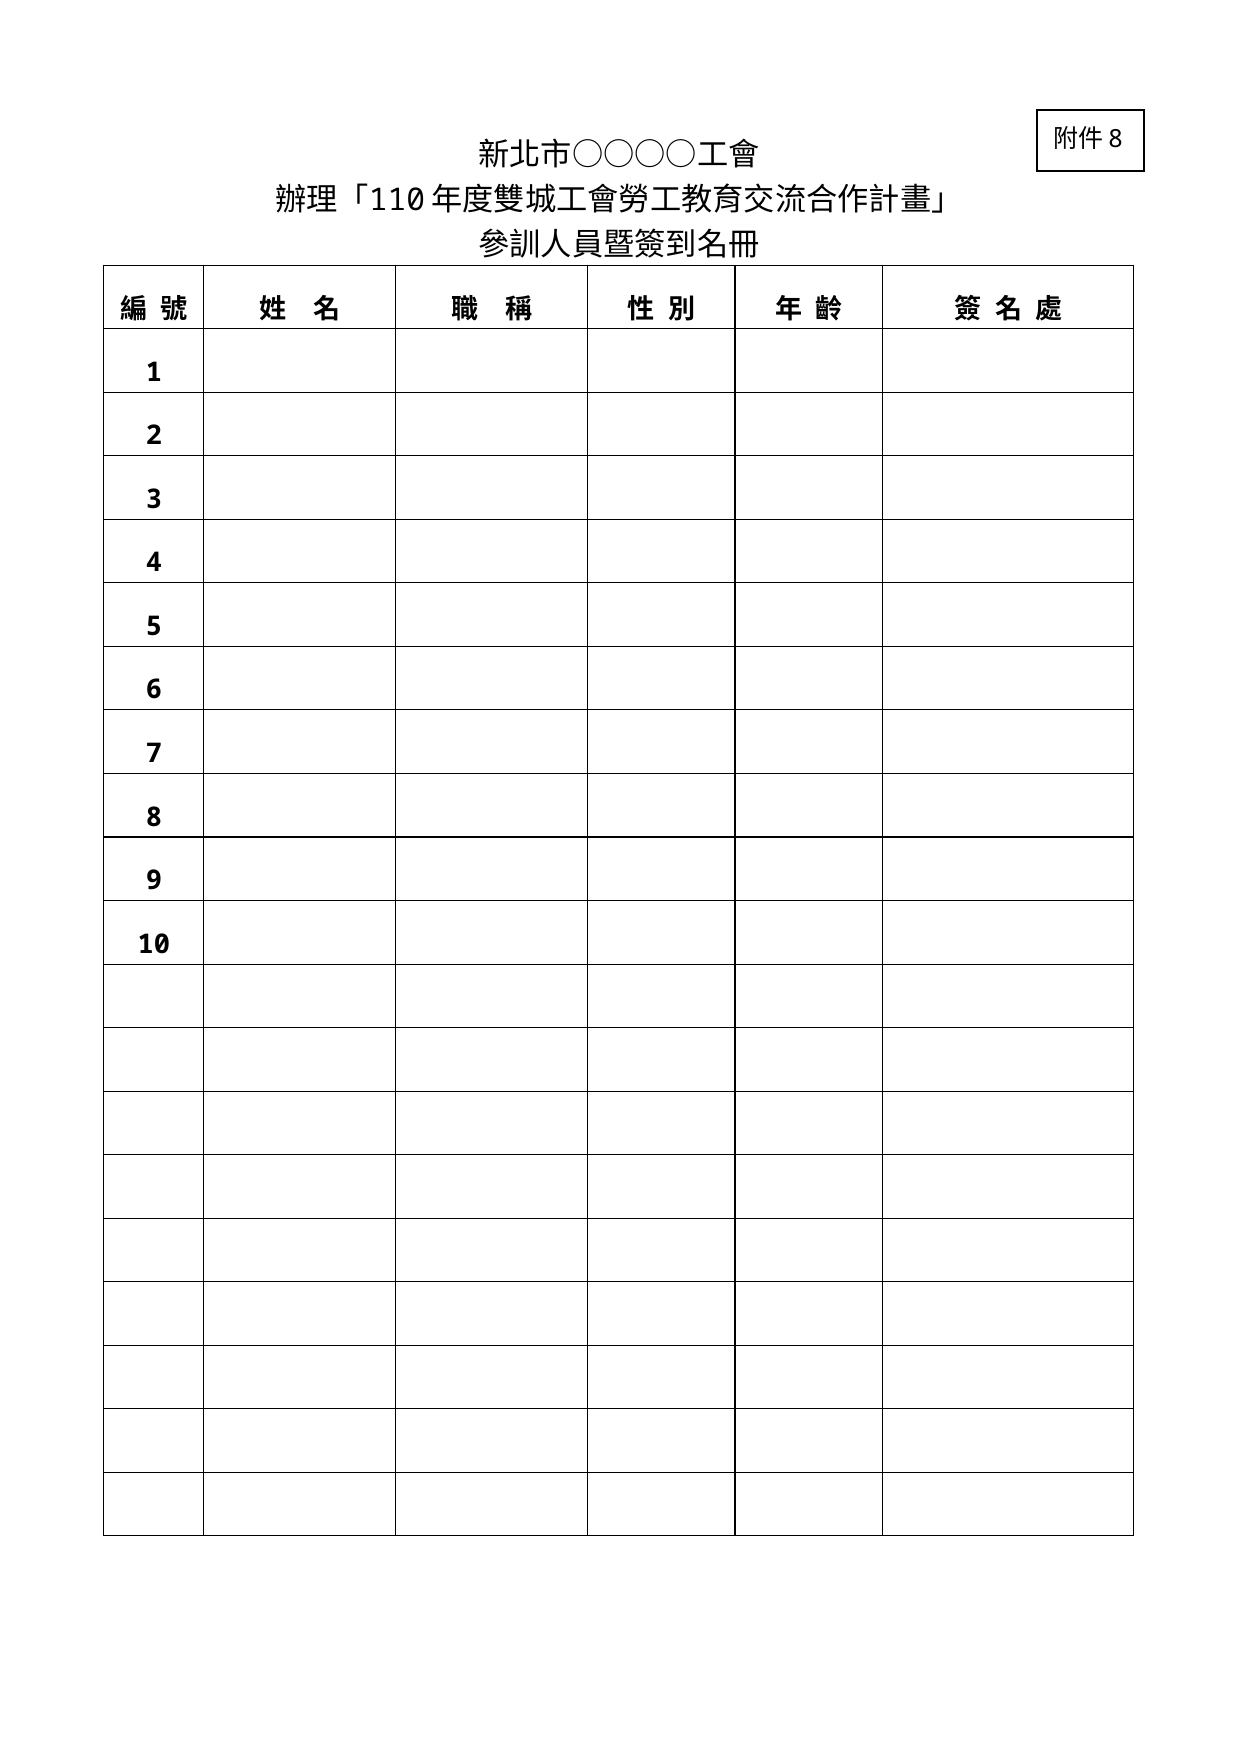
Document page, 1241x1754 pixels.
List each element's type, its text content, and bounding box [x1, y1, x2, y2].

table_cell [104, 1409, 203, 1472]
table_cell [588, 393, 734, 455]
table_header 編 號 [104, 266, 203, 328]
table_cell 2 [104, 393, 203, 455]
table_cell [396, 965, 587, 1027]
table_cell [883, 1282, 1133, 1345]
table_cell [396, 583, 587, 646]
table_cell [104, 1219, 203, 1281]
text 新北市○○○○工會 [150, 129, 1087, 174]
table_cell 3 [104, 456, 203, 519]
table_header 職 稱 [396, 266, 587, 328]
table_header 性 別 [588, 266, 734, 328]
table_cell [736, 393, 882, 455]
table_cell 6 [104, 647, 203, 709]
table_cell [736, 1219, 882, 1281]
table_cell [883, 1028, 1133, 1091]
table_cell [204, 1155, 395, 1218]
table_cell [883, 901, 1133, 963]
table_cell [204, 393, 395, 455]
table_cell [736, 1409, 882, 1472]
table_cell [588, 647, 734, 709]
table_cell [883, 329, 1133, 392]
table_cell [588, 1282, 734, 1345]
table_cell [588, 583, 734, 646]
table_cell [104, 1155, 203, 1218]
table_cell [883, 520, 1133, 582]
table_cell [883, 1092, 1133, 1154]
table_cell [396, 1282, 587, 1345]
table_cell [736, 774, 882, 836]
table_cell 7 [104, 710, 203, 773]
table_cell [104, 965, 203, 1027]
table_cell [204, 1219, 395, 1281]
table_cell [736, 583, 882, 646]
table_cell [396, 1155, 587, 1218]
table_cell [104, 1346, 203, 1408]
table_cell 9 [104, 838, 203, 900]
text 新北市○○○○工會 [1038, 111, 1143, 170]
table_header 年 齡 [736, 266, 882, 328]
table_cell [204, 1346, 395, 1408]
table_cell [204, 329, 395, 392]
table_cell [588, 1219, 734, 1281]
table_cell [204, 901, 395, 963]
table_cell [204, 838, 395, 900]
table_cell [204, 1409, 395, 1472]
table_cell [883, 710, 1133, 773]
table_cell [883, 1409, 1133, 1472]
table_cell [883, 774, 1133, 836]
table_cell [104, 1473, 203, 1535]
table_header 姓 名 [204, 266, 395, 328]
table_cell 4 [104, 520, 203, 582]
table_cell [883, 583, 1133, 646]
table_cell [588, 520, 734, 582]
table_cell [588, 774, 734, 836]
table_cell [204, 774, 395, 836]
table_cell [396, 901, 587, 963]
table_cell [396, 710, 587, 773]
table_header 簽 名 處 [883, 266, 1133, 328]
table_cell [883, 838, 1133, 900]
table_cell [883, 1219, 1133, 1281]
table_cell [396, 329, 587, 392]
table_cell [204, 1282, 395, 1345]
table_cell [883, 393, 1133, 455]
text 參訓人員暨簽到名冊 [150, 219, 1087, 264]
table_cell [736, 1346, 882, 1408]
table_cell [396, 1409, 587, 1472]
table_cell [588, 1092, 734, 1154]
table_cell [883, 965, 1133, 1027]
table_cell [883, 456, 1133, 519]
table_cell [104, 1092, 203, 1154]
table_cell [396, 838, 587, 900]
table_cell [588, 710, 734, 773]
table_cell [204, 1028, 395, 1091]
table_cell [736, 1092, 882, 1154]
table_cell [396, 456, 587, 519]
table_cell [736, 965, 882, 1027]
table_cell [396, 1473, 587, 1535]
table_cell [588, 1473, 734, 1535]
table_cell [204, 1092, 395, 1154]
table_cell [204, 710, 395, 773]
table_cell [588, 965, 734, 1027]
table_cell [588, 329, 734, 392]
table_cell 10 [104, 901, 203, 963]
table_cell [204, 647, 395, 709]
table_cell [204, 583, 395, 646]
table_cell [204, 965, 395, 1027]
table_cell 5 [104, 583, 203, 646]
table_cell 1 [104, 329, 203, 392]
table_cell [736, 710, 882, 773]
table_cell [736, 901, 882, 963]
table_cell [588, 1028, 734, 1091]
table_cell [396, 774, 587, 836]
table_cell [736, 1282, 882, 1345]
table_cell [736, 329, 882, 392]
table_cell [588, 1155, 734, 1218]
table_cell [588, 1409, 734, 1472]
table_cell [396, 1219, 587, 1281]
table_cell [736, 838, 882, 900]
table_cell [396, 647, 587, 709]
table_cell [396, 1346, 587, 1408]
text 辦理「110年度雙城工會勞工教育交流合作計畫」 [150, 174, 1087, 219]
table_cell [104, 1028, 203, 1091]
table_cell [736, 520, 882, 582]
table_cell [588, 901, 734, 963]
table_cell [736, 1155, 882, 1218]
table_cell [736, 456, 882, 519]
table_cell [736, 647, 882, 709]
table_cell [396, 520, 587, 582]
table_cell [588, 838, 734, 900]
table_cell [883, 1155, 1133, 1218]
table_cell [104, 1282, 203, 1345]
table_cell [204, 1473, 395, 1535]
table_cell 8 [104, 774, 203, 836]
table_cell [736, 1028, 882, 1091]
table_cell [883, 1473, 1133, 1535]
table_cell [396, 393, 587, 455]
table_cell [883, 1346, 1133, 1408]
table_cell [883, 647, 1133, 709]
text 附件8 [1053, 118, 1128, 155]
table_cell [736, 1473, 882, 1535]
table_cell [396, 1028, 587, 1091]
table_cell [204, 520, 395, 582]
table_cell [588, 1346, 734, 1408]
table_cell [204, 456, 395, 519]
table_cell [396, 1092, 587, 1154]
table_cell [588, 456, 734, 519]
